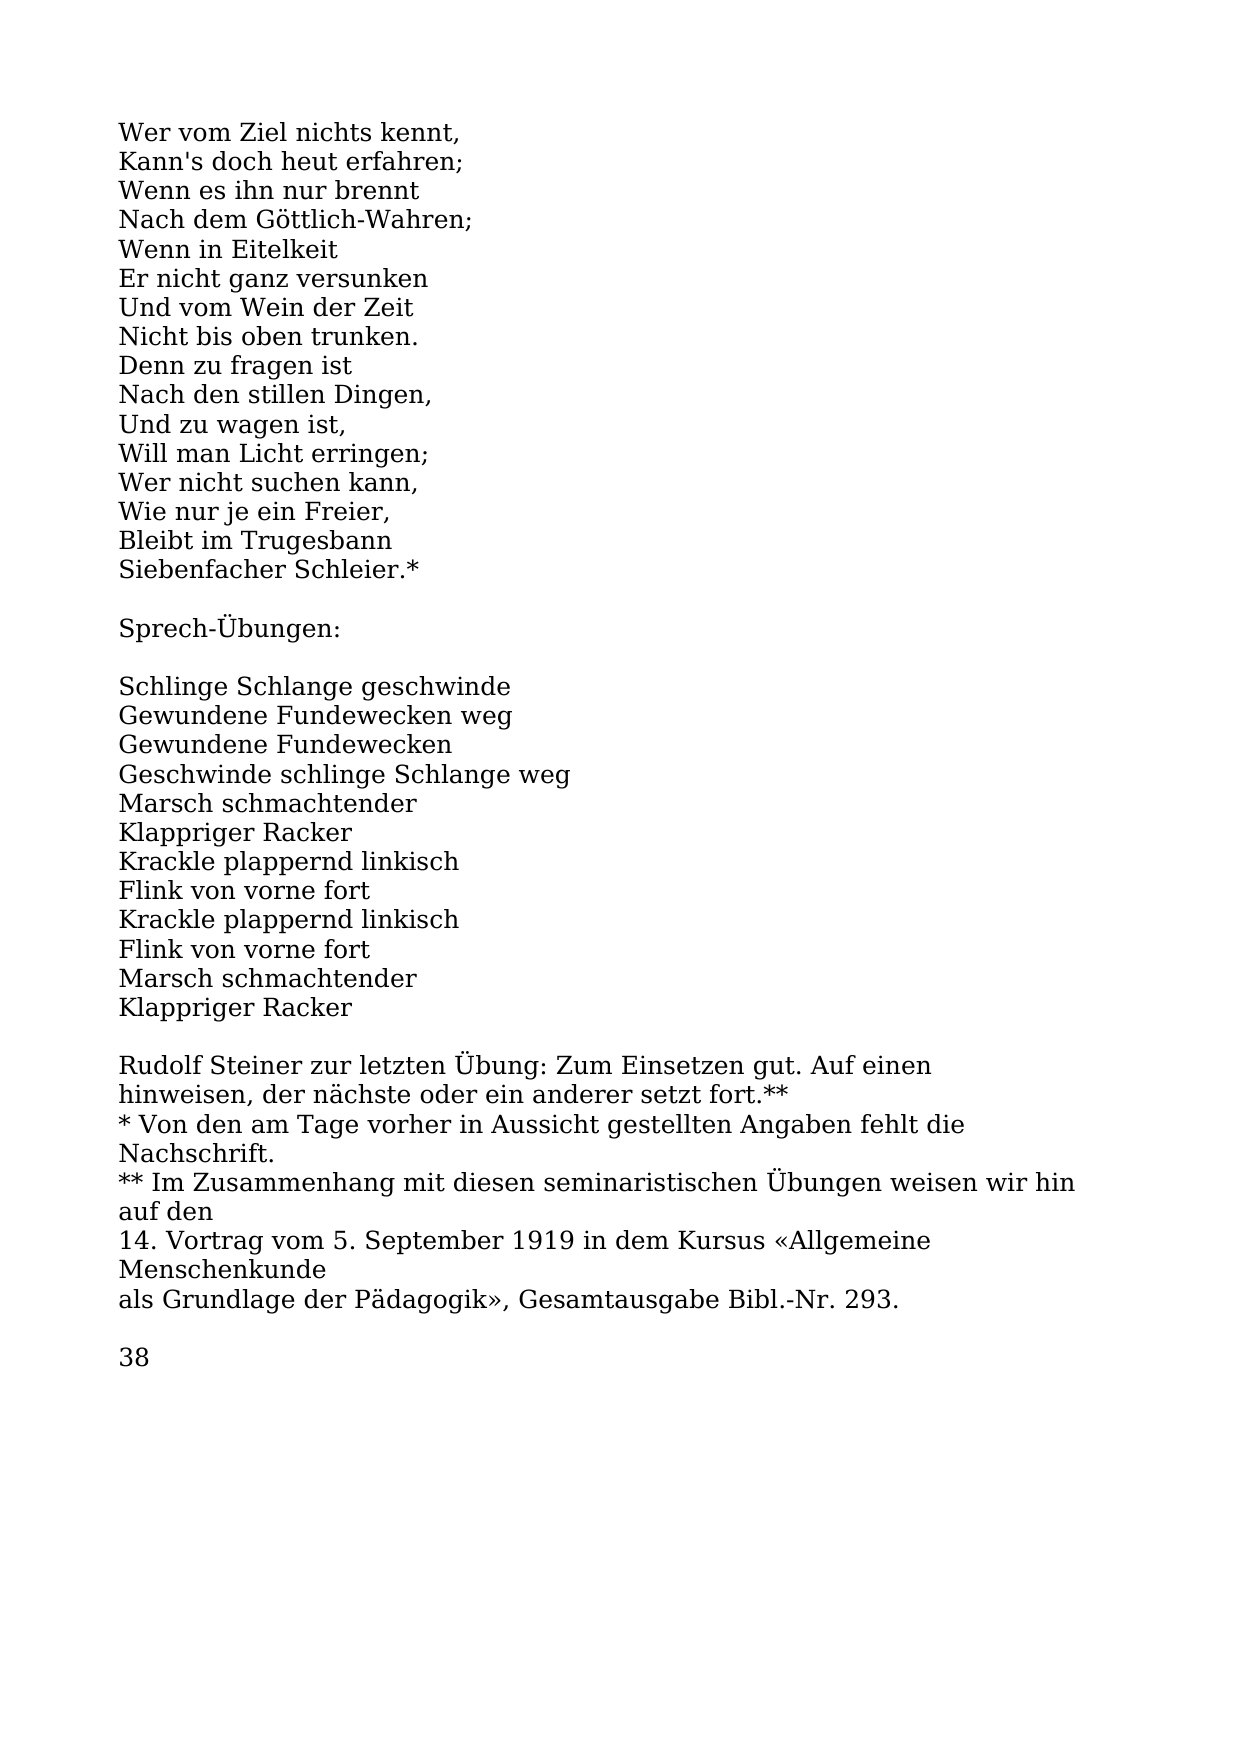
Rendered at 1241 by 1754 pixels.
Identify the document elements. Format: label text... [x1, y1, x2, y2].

text Schlinge Schlange geschwinde [118, 672, 1122, 701]
text 14. Vortrag vom 5. September 1919 in dem Kursus «Allgemeine Menschenkunde [118, 1226, 1122, 1285]
text Nicht bis oben trunken. [118, 322, 1122, 351]
text Wenn in Eitelkeit [118, 235, 1122, 264]
text Er nicht ganz versunken [118, 264, 1122, 293]
text Bleibt im Trugesbann [118, 526, 1122, 556]
text Siebenfacher Schleier.* [118, 556, 1122, 585]
text Wer nicht suchen kann, [118, 468, 1122, 497]
text Wenn es ihn nur brennt [118, 176, 1122, 206]
text Marsch schmachtender [118, 789, 1122, 818]
text Klappriger Racker [118, 818, 1122, 847]
text Krackle plappernd linkisch [118, 906, 1122, 935]
text Denn zu fragen ist [118, 351, 1122, 381]
text Wie nur je ein Freier, [118, 497, 1122, 526]
text Marsch schmachtender [118, 964, 1122, 993]
text * Von den am Tage vorher in Aussicht gestellten Angaben fehlt die Nachschrift. [118, 1110, 1122, 1168]
text Flink von vorne fort [118, 935, 1122, 964]
text Geschwinde schlinge Schlange weg [118, 760, 1122, 789]
text Gewundene Fundewecken weg [118, 701, 1122, 731]
text hinweisen, der nächste oder ein anderer setzt fort.** [118, 1081, 1122, 1110]
text Klappriger Racker [118, 993, 1122, 1022]
text Nach den stillen Dingen, [118, 381, 1122, 410]
text Und zu wagen ist, [118, 410, 1122, 439]
text ** Im Zusammenhang mit diesen seminaristischen Übungen weisen wir hin auf den [118, 1168, 1122, 1226]
text Flink von vorne fort [118, 876, 1122, 906]
text Rudolf Steiner zur letzten Übung: Zum Einsetzen gut. Auf einen [118, 1051, 1122, 1081]
text Gewundene Fundewecken [118, 731, 1122, 760]
text Nach dem Göttlich-Wahren; [118, 206, 1122, 235]
text Und vom Wein der Zeit [118, 293, 1122, 322]
text als Grundlage der Pädagogik», Gesamtausgabe Bibl.-Nr. 293. [118, 1285, 1122, 1314]
text Sprech-Übungen: [118, 614, 1122, 643]
text Krackle plappernd linkisch [118, 847, 1122, 876]
text Wer vom Ziel nichts kennt, [118, 118, 1122, 147]
text Kann's doch heut erfahren; [118, 147, 1122, 176]
text 38 [118, 1343, 1122, 1372]
text Will man Licht erringen; [118, 439, 1122, 468]
